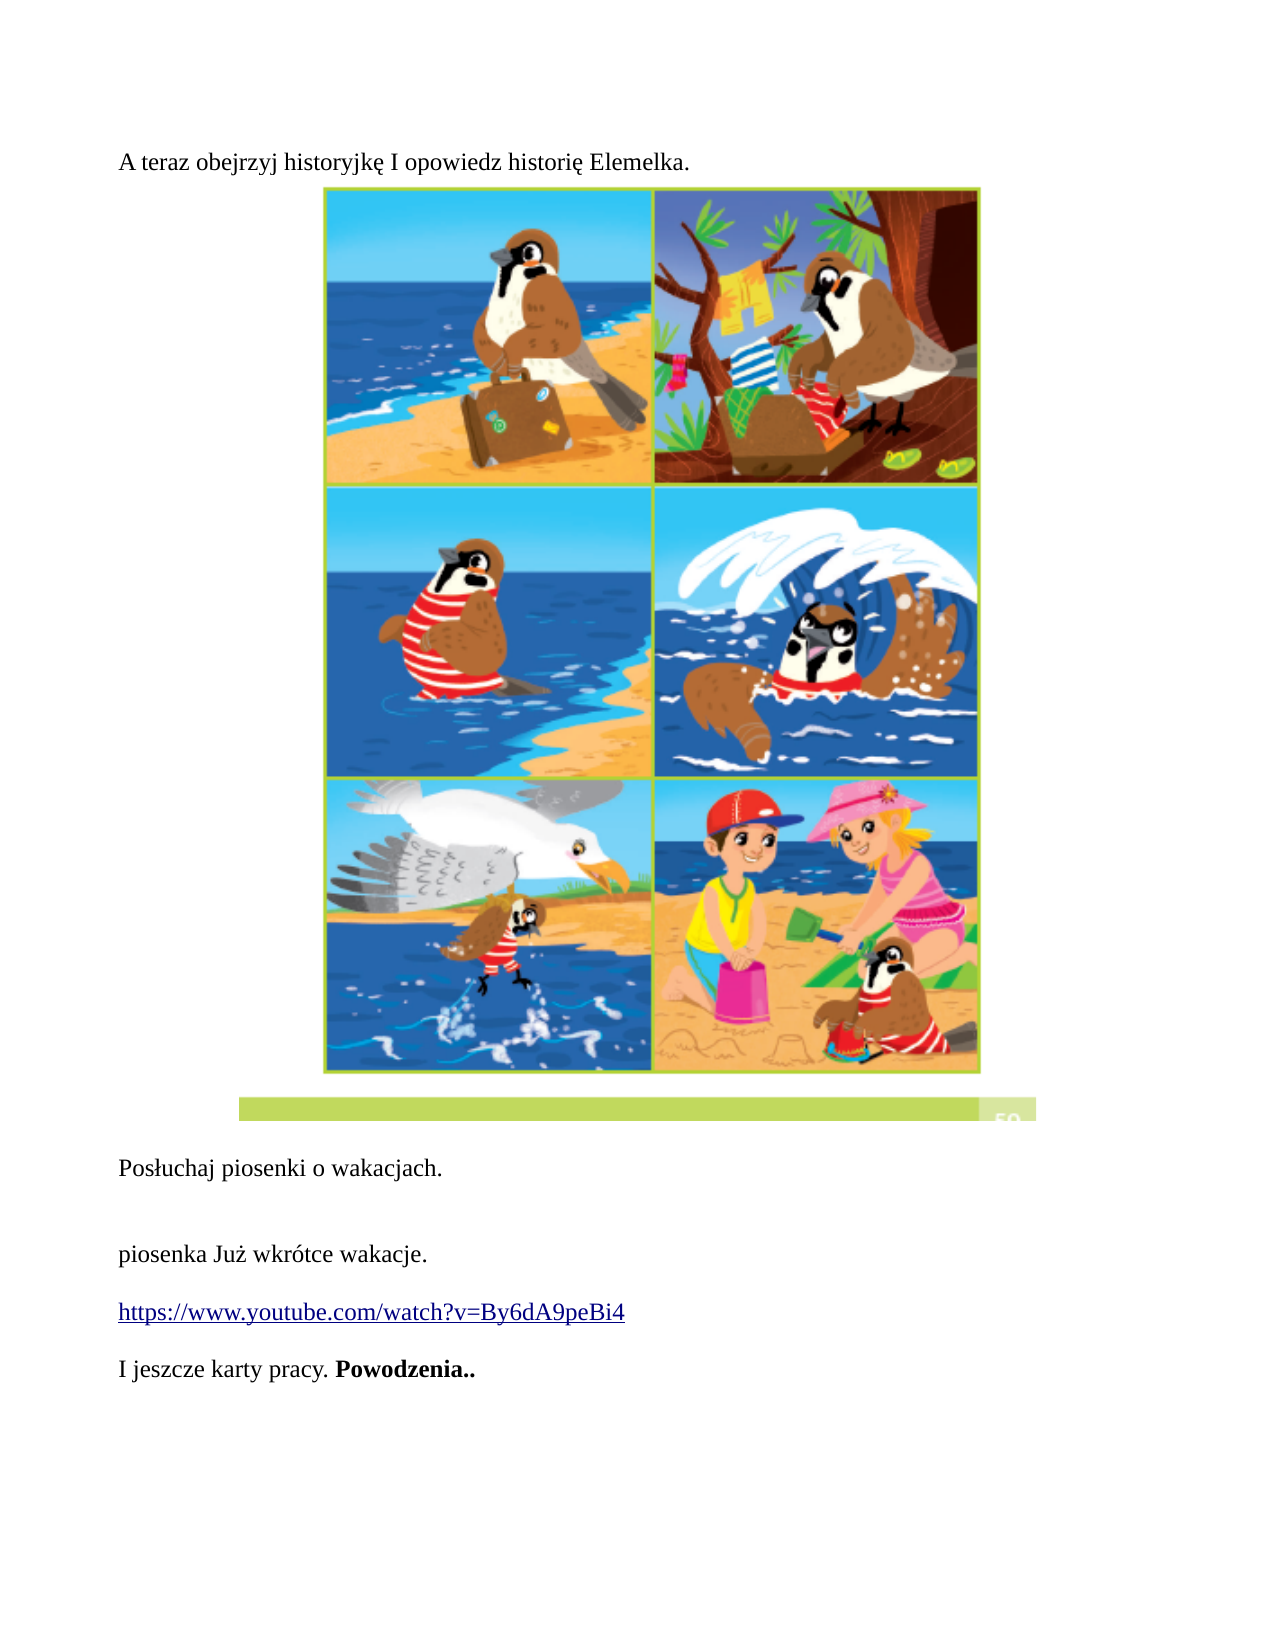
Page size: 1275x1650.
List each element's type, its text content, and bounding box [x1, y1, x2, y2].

text I jeszcze karty pracy. Powodzenia.. [118, 1354, 1157, 1383]
text https://www.youtube.com/watch?v=By6dA9peBi4 [118, 1297, 1157, 1326]
text Posłuchaj piosenki o wakacjach. [118, 1153, 1157, 1182]
picture [239, 175, 1037, 1121]
text piosenka Już wkrótce wakacje. [118, 1239, 1157, 1268]
text A teraz obejrzyj historyjkę I opowiedz historię Elemelka. [118, 147, 1157, 176]
